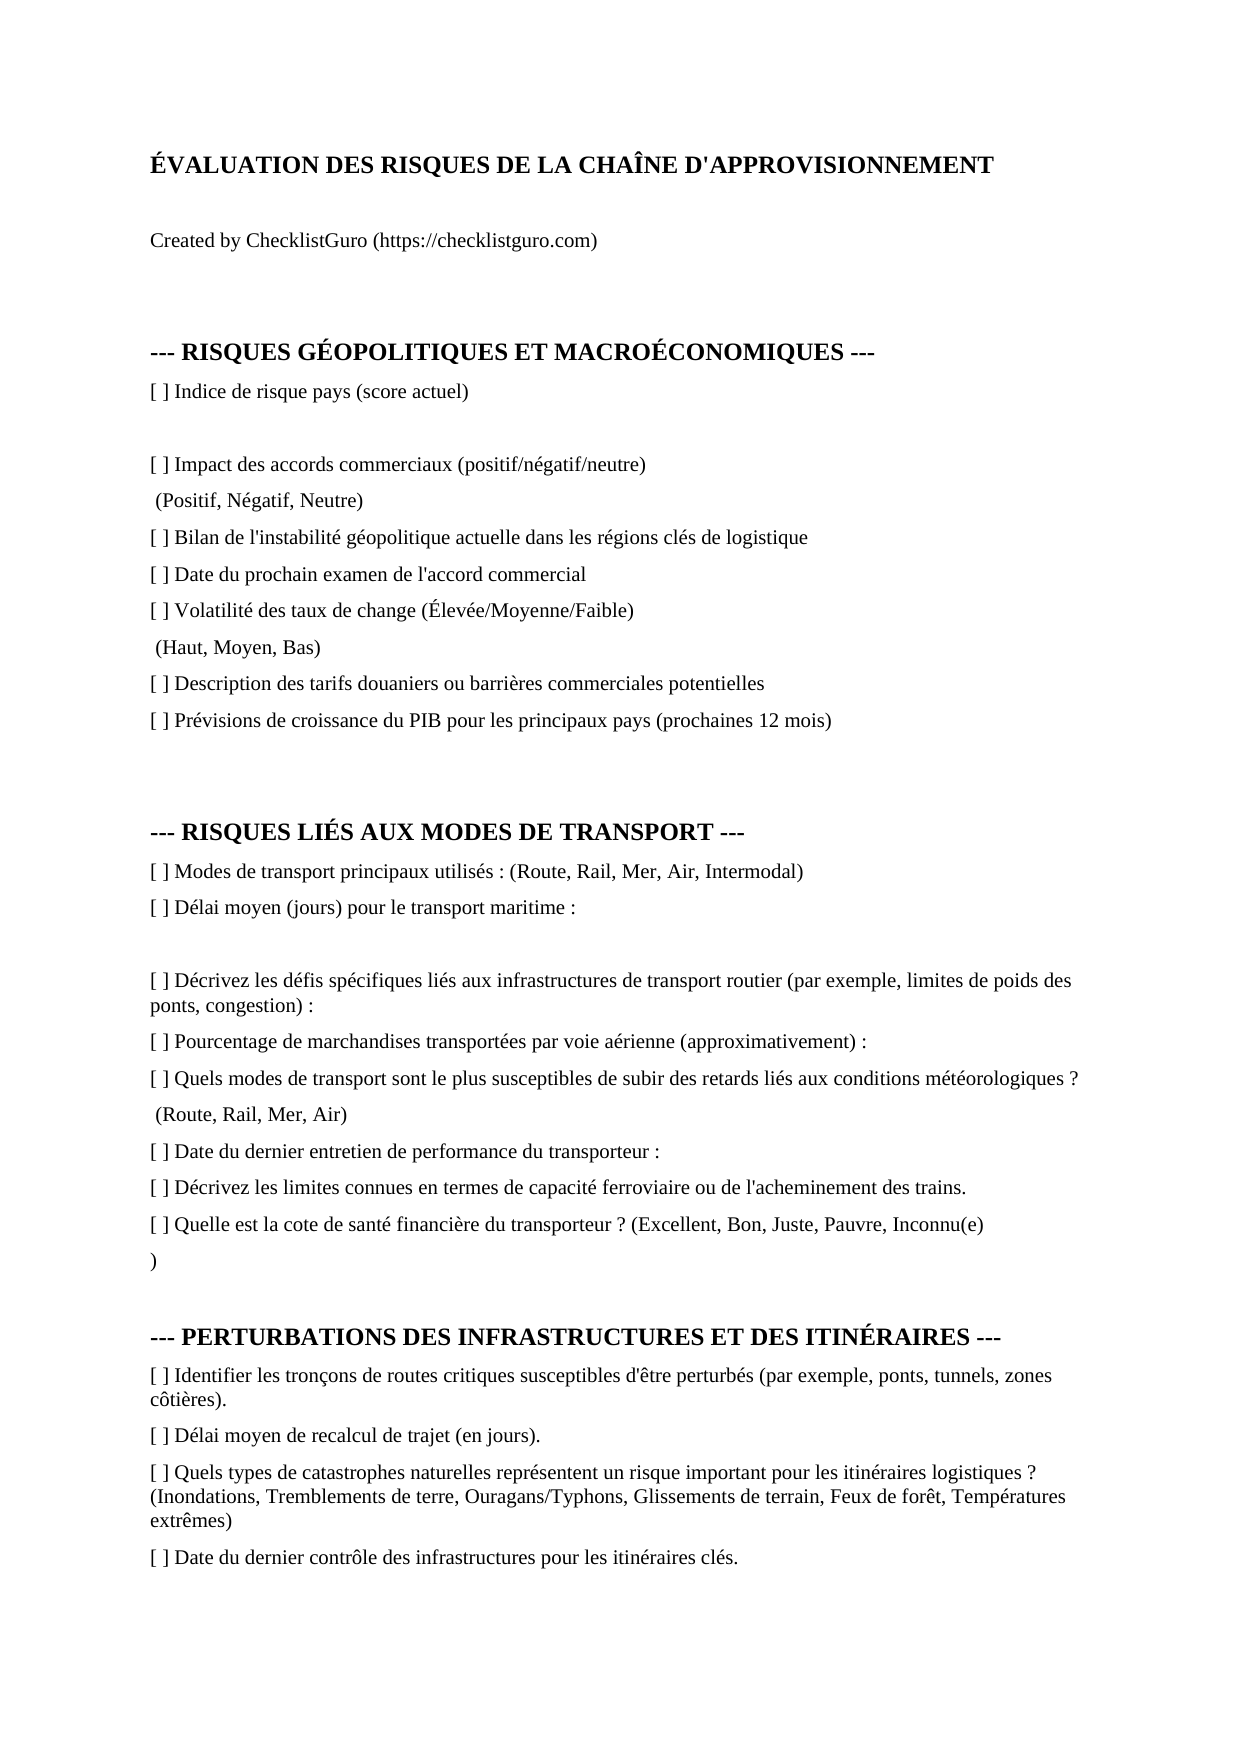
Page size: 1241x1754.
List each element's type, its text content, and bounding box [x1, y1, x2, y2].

text [ ] Identifier les tronçons de routes critiques susceptibles d'être perturbés (par exemple, ponts, tunnels, zones côtières). [150, 1363, 1090, 1411]
text [ ] Quels modes de transport sont le plus susceptibles de subir des retards liés aux conditions météorologiques ? [150, 1066, 1090, 1090]
text [ ] Quelle est la cote de santé financière du transporteur ? (Excellent, Bon, Juste, Pauvre, Inconnu(e) [150, 1212, 1090, 1236]
text [ ] Description des tarifs douaniers ou barrières commerciales potentielles [150, 671, 1090, 695]
text ÉVALUATION DES RISQUES DE LA CHAÎNE D'APPROVISIONNEMENT [150, 150, 1090, 179]
text Created by ChecklistGuro (https://checklistguro.com) [150, 228, 1090, 252]
text [ ] Indice de risque pays (score actuel) [150, 379, 1090, 403]
text [ ] Modes de transport principaux utilisés : (Route, Rail, Mer, Air, Intermodal) [150, 859, 1090, 883]
text ) [150, 1248, 1090, 1272]
text [ ] Impact des accords commerciaux (positif/négatif/neutre) [150, 452, 1090, 476]
text [ ] Délai moyen (jours) pour le transport maritime : [150, 895, 1090, 919]
text [ ] Bilan de l'instabilité géopolitique actuelle dans les régions clés de logistique [150, 525, 1090, 549]
text [ ] Délai moyen de recalcul de trajet (en jours). [150, 1423, 1090, 1447]
text [ ] Décrivez les défis spécifiques liés aux infrastructures de transport routier (par exemple, limites de poids des ponts, congestion) : [150, 968, 1090, 1017]
text [ ] Date du dernier entretien de performance du transporteur : [150, 1139, 1090, 1163]
text [ ] Date du prochain examen de l'accord commercial [150, 562, 1090, 586]
text [ ] Volatilité des taux de change (Élevée/Moyenne/Faible) [150, 598, 1090, 622]
text [ ] Pourcentage de marchandises transportées par voie aérienne (approximativement) : [150, 1029, 1090, 1053]
text --- PERTURBATIONS DES INFRASTRUCTURES ET DES ITINÉRAIRES --- [150, 1322, 1090, 1350]
text (Haut, Moyen, Bas) [150, 635, 1090, 659]
text [ ] Décrivez les limites connues en termes de capacité ferroviaire ou de l'acheminement des trains. [150, 1175, 1090, 1199]
text (Route, Rail, Mer, Air) [150, 1102, 1090, 1126]
text [ ] Quels types de catastrophes naturelles représentent un risque important pour les itinéraires logistiques ? (Inondations, Tremblements de terre, Ouragans/Typhons, Glissements de terrain, Feux de forêt, Températures extrêmes) [150, 1460, 1090, 1532]
text --- RISQUES GÉOPOLITIQUES ET MACROÉCONOMIQUES --- [150, 337, 1090, 366]
text [ ] Prévisions de croissance du PIB pour les principaux pays (prochaines 12 mois) [150, 708, 1090, 732]
text (Positif, Négatif, Neutre) [150, 488, 1090, 512]
text [ ] Date du dernier contrôle des infrastructures pour les itinéraires clés. [150, 1545, 1090, 1569]
text --- RISQUES LIÉS AUX MODES DE TRANSPORT --- [150, 817, 1090, 846]
